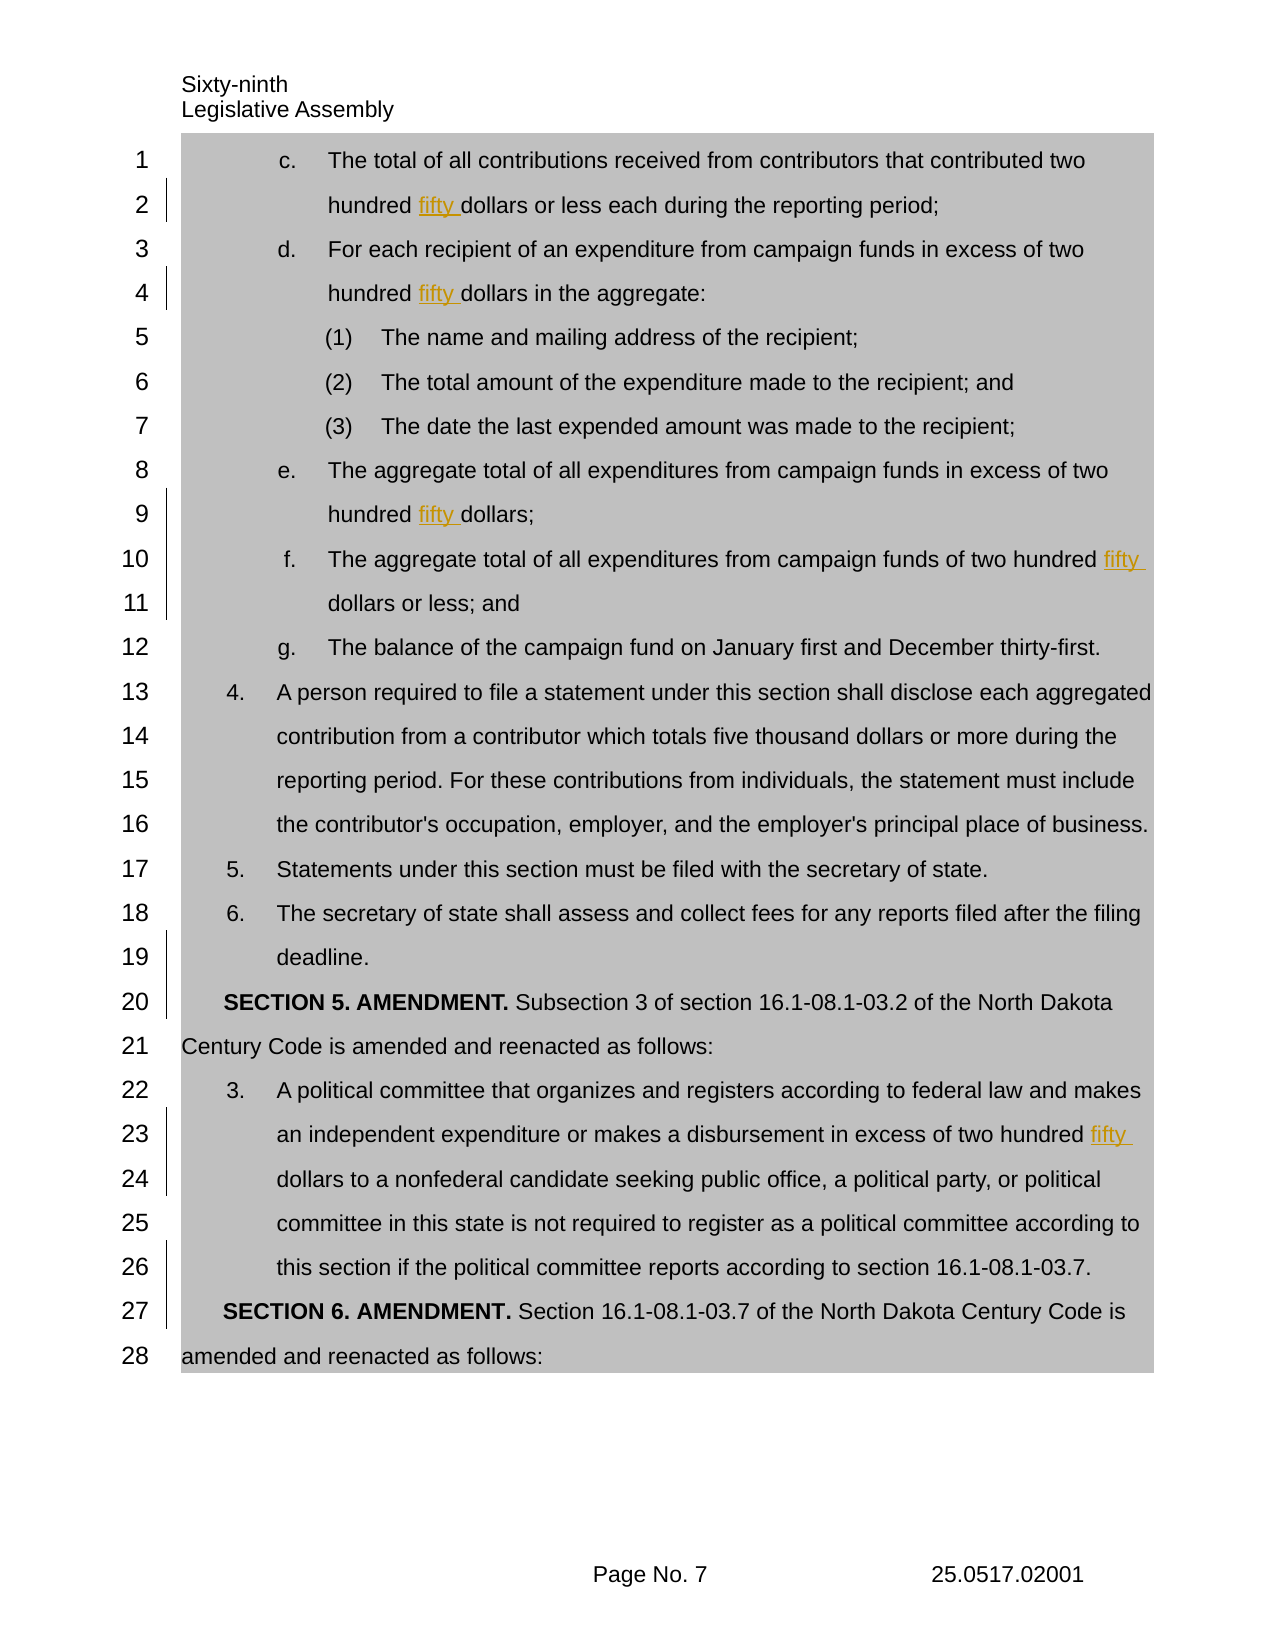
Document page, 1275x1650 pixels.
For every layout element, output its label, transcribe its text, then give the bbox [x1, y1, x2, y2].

text (1) The name and mailing address of the recipient; [181, 310, 1154, 355]
text c. The total of all contributions received from contributors that contributed two hundred fifty dollars or less each during the reporting period; [181, 133, 1154, 222]
text g. The balance of the campaign fund on January first and December thirty‑first. [181, 620, 1154, 664]
text f. The aggregate total of all expenditures from campaign funds of two hundred fifty dollars or less; and [181, 532, 1154, 620]
text e. The aggregate total of all expenditures from campaign funds in excess of two hundred fifty dollars; [181, 443, 1154, 532]
text 4. A person required to file a statement under this section shall disclose each aggregated contribution from a contributor which totals five thousand dollars or more during the reporting period. For these contributions from individuals, the statement must include the contributor's occupation, employer, and the employer's principal place of business. [181, 664, 1154, 842]
text (3) The date the last expended amount was made to the recipient; [181, 399, 1154, 443]
text 5. Statements under this section must be filed with the secretary of state. [181, 842, 1154, 886]
text 3. A political committee that organizes and registers according to federal law and makes an independent expenditure or makes a disbursement in excess of two hundred fifty dollars to a nonfederal candidate seeking public office, a political party, or political committee in this state is not required to register as a political committee according to this section if the political committee reports according to section 16.1‑08.1‑03.7. [181, 1063, 1154, 1284]
text SECTION 5. AMENDMENT. Subsection 3 of section 16.1‑08.1‑03.2 of the North Dakota Century Code is amended and reenacted as follows: [181, 974, 1154, 1063]
text 6. The secretary of state shall assess and collect fees for any reports filed after the filing deadline. [181, 886, 1154, 974]
text SECTION 6. AMENDMENT. Section 16.1‑08.1‑03.7 of the North Dakota Century Code is amended and reenacted as follows: [181, 1284, 1154, 1373]
text (2) The total amount of the expenditure made to the recipient; and [181, 355, 1154, 399]
text d. For each recipient of an expenditure from campaign funds in excess of two hundred fifty dollars in the aggregate: [181, 222, 1154, 310]
